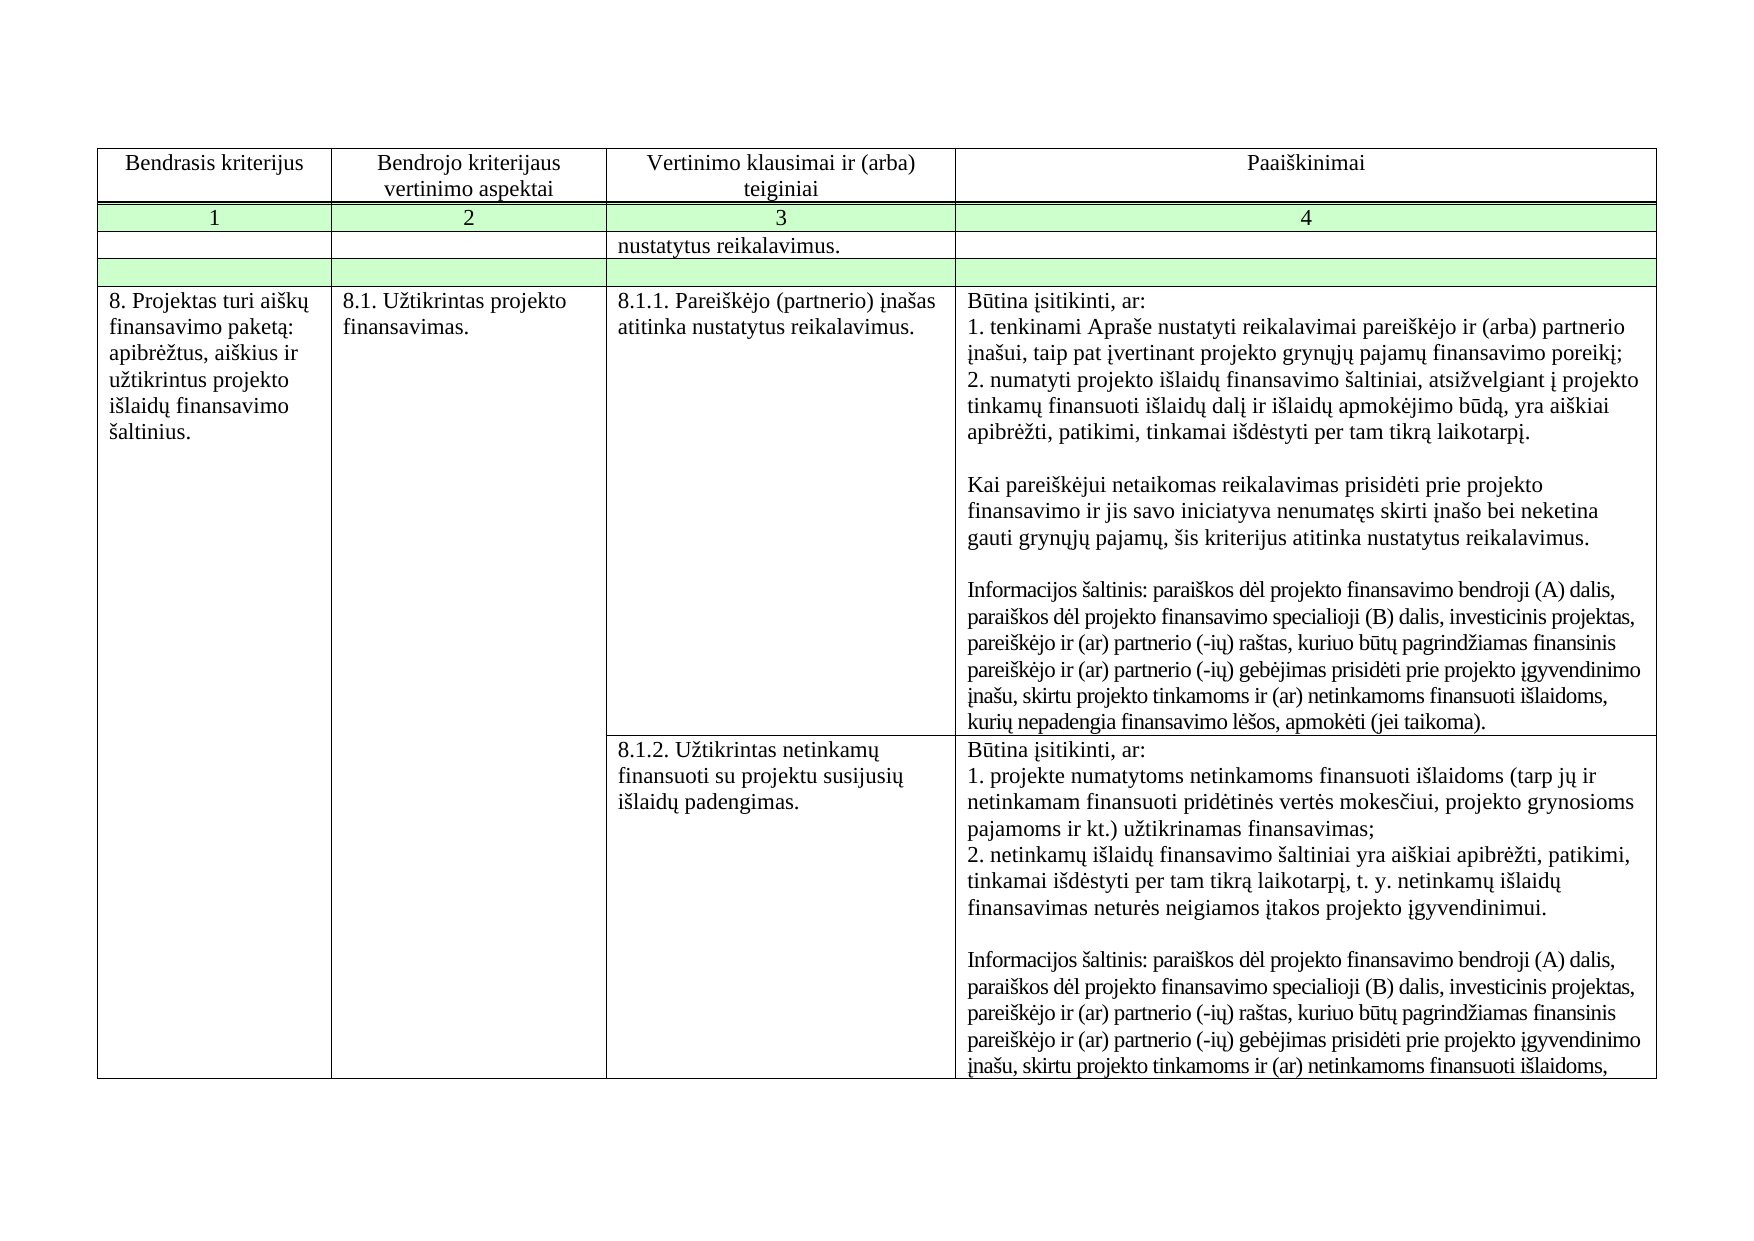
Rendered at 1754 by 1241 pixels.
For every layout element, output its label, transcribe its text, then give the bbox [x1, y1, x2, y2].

table_cell Būtina įsitikinti, ar: 1. projekte numatytoms netinkamoms finansuoti išlaidoms (tarp jų ir netinkamam finansuoti pridėtinės vertės mokesčiui, projekto grynosioms pajamoms ir kt.) užtikrinamas finansavimas; 2. netinkamų išlaidų finansavimo šaltiniai yra aiškiai apibrėžti, patikimi, tinkamai išdėstyti per tam tikrą laikotarpį, t. y. netinkamų išlaidų finansavimas neturės neigiamos įtakos projekto įgyvendinimui. Informacijos šaltinis: paraiškos dėl projekto finansavimo bendroji (A) dalis, paraiškos dėl projekto finansavimo specialioji (B) dalis, investicinis projektas, pareiškėjo ir (ar) partnerio (-ių) raštas, kuriuo būtų pagrindžiamas finansinis pareiškėjo ir (ar) partnerio (-ių) gebėjimas prisidėti prie projekto įgyvendinimo įnašu, skirtu projekto tinkamoms ir (ar) netinkamoms finansuoti išlaidoms, [956, 736, 1656, 1078]
table_cell 4 [956, 205, 1656, 231]
table_cell [607, 259, 955, 286]
table_cell 8.1. Užtikrintas projekto finansavimas. [332, 287, 606, 1078]
table_cell [332, 232, 606, 258]
table_header Bendrasis kriterijus [98, 149, 331, 201]
table_cell 1 [98, 205, 331, 231]
table_cell [98, 232, 331, 258]
table_cell [956, 259, 1656, 286]
table_cell 8. Projektas turi aiškų finansavimo paketą: apibrėžtus, aiškius ir užtikrintus projekto išlaidų finansavimo šaltinius. [98, 287, 331, 1078]
table_cell [332, 259, 606, 286]
table_cell 8.1.1. Pareiškėjo (partnerio) įnašas atitinka nustatytus reikalavimus. [607, 287, 955, 735]
table_cell 8.1.2. Užtikrintas netinkamų finansuoti su projektu susijusių išlaidų padengimas. [607, 736, 955, 1078]
table_cell Būtina įsitikinti, ar: 1. tenkinami Apraše nustatyti reikalavimai pareiškėjo ir (arba) partnerio įnašui, taip pat įvertinant projekto grynųjų pajamų finansavimo poreikį; 2. numatyti projekto išlaidų finansavimo šaltiniai, atsižvelgiant į projekto tinkamų finansuoti išlaidų dalį ir išlaidų apmokėjimo būdą, yra aiškiai apibrėžti, patikimi, tinkamai išdėstyti per tam tikrą laikotarpį. Kai pareiškėjui netaikomas reikalavimas prisidėti prie projekto finansavimo ir jis savo iniciatyva nenumatęs skirti įnašo bei neketina gauti grynųjų pajamų, šis kriterijus atitinka nustatytus reikalavimus. Informacijos šaltinis: paraiškos dėl projekto finansavimo bendroji (A) dalis, paraiškos dėl projekto finansavimo specialioji (B) dalis, investicinis projektas, pareiškėjo ir (ar) partnerio (-ių) raštas, kuriuo būtų pagrindžiamas finansinis pareiškėjo ir (ar) partnerio (-ių) gebėjimas prisidėti prie projekto įgyvendinimo įnašu, skirtu projekto tinkamoms ir (ar) netinkamoms finansuoti išlaidoms, kurių nepadengia finansavimo lėšos, apmokėti (jei taikoma). [956, 287, 1656, 735]
table_cell [98, 259, 331, 286]
table_cell [956, 232, 1656, 258]
table_cell nustatytus reikalavimus. [607, 232, 955, 258]
table_header Paaiškinimai [956, 149, 1656, 201]
table_cell 3 [607, 205, 955, 231]
table_header Bendrojo kriterijaus vertinimo aspektai [332, 149, 606, 201]
table_header Vertinimo klausimai ir (arba) teiginiai [607, 149, 955, 201]
table_cell 2 [332, 205, 606, 231]
